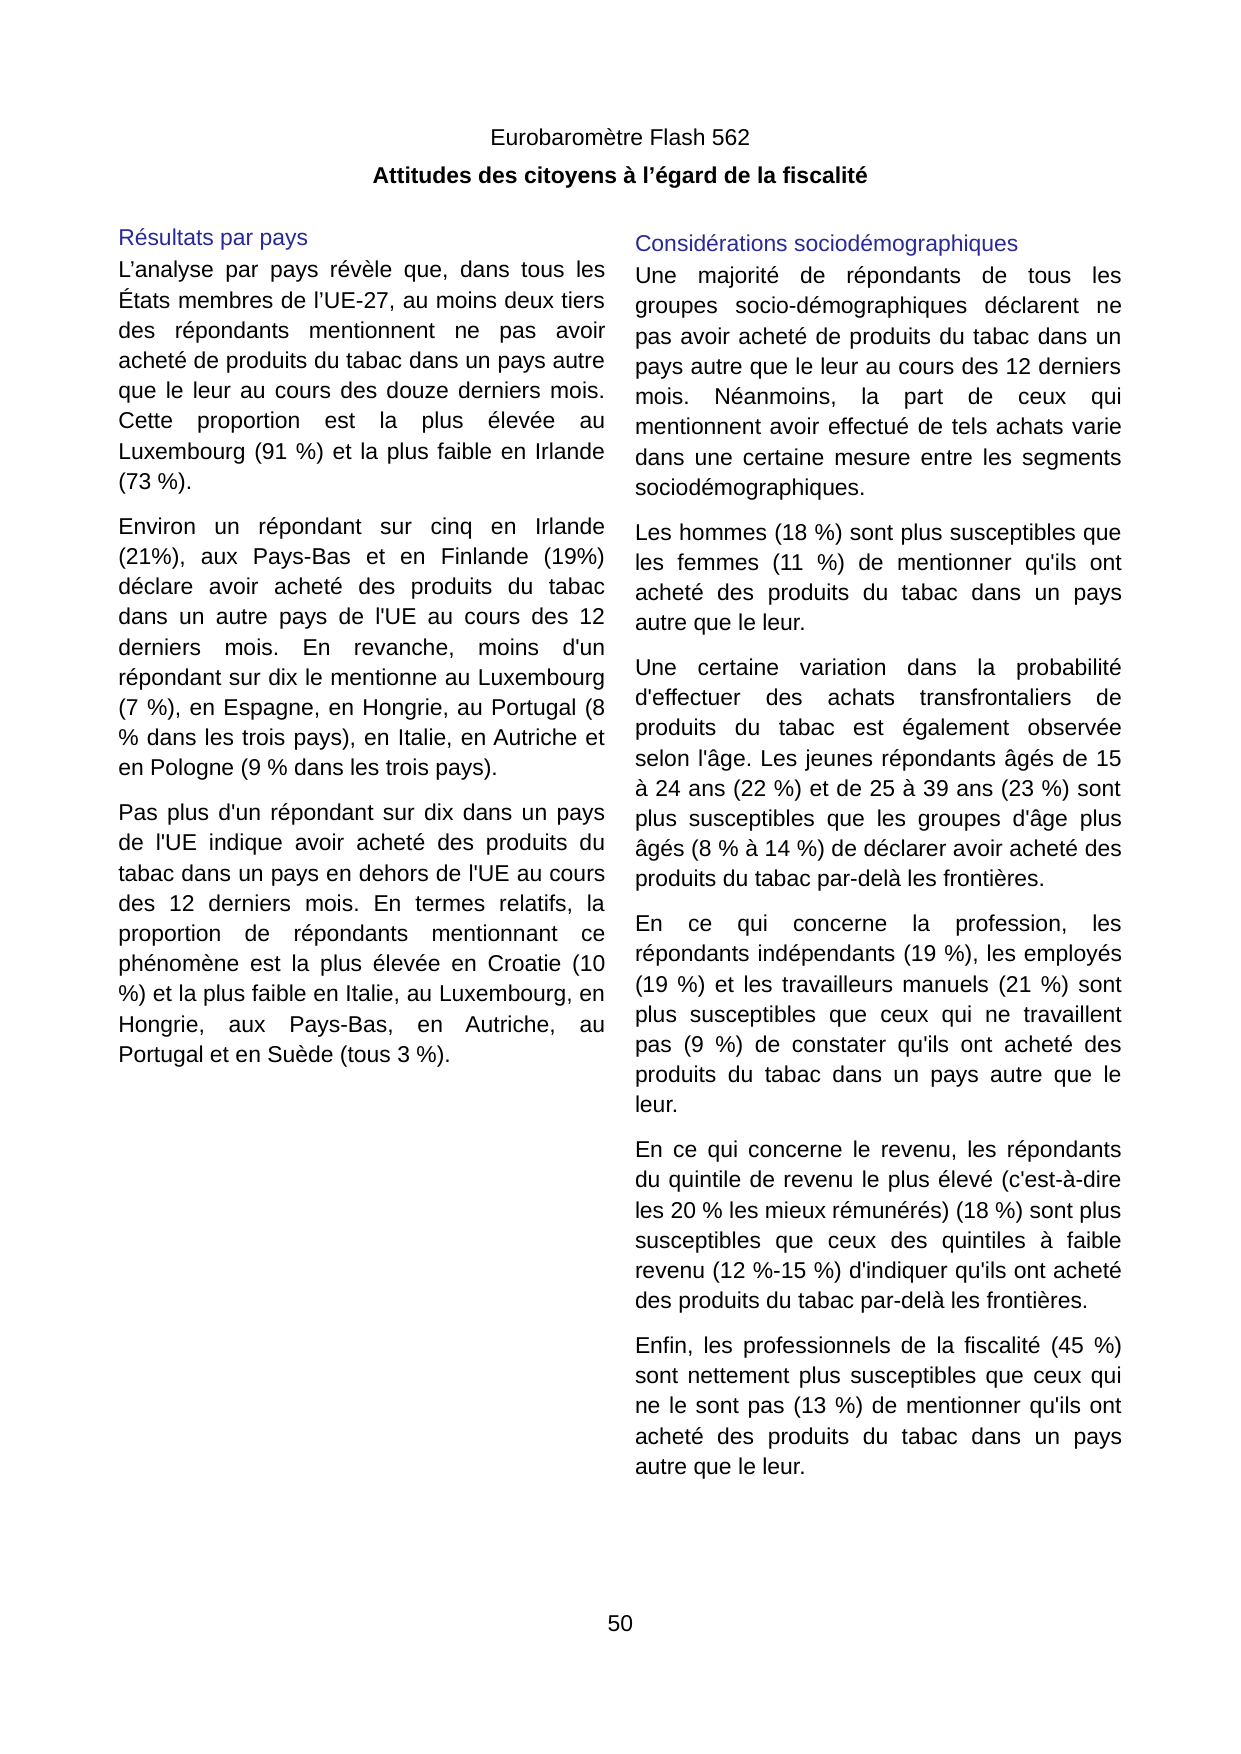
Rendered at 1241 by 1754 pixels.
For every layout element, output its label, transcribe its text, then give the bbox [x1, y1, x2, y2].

text Résultats par pays [118, 224, 605, 250]
text Les hommes (18 %) sont plus susceptibles que les femmes (11 %) de mentionner qu'ils ont acheté des produits du tabac dans un pays autre que le leur. [635, 518, 1122, 636]
text Enfin, les professionnels de la fiscalité (45 %) sont nettement plus susceptibles que ceux qui ne le sont pas (13 %) de mentionner qu'ils ont acheté des produits du tabac dans un pays autre que le leur. [635, 1332, 1122, 1479]
text Une majorité de répondants de tous les groupes socio-démographiques déclarent ne pas avoir acheté de produits du tabac dans un pays autre que le leur au cours des 12 derniers mois. Néanmoins, la part de ceux qui mentionnent avoir effectué de tels achats varie dans une certaine mesure entre les segments sociodémographiques. [635, 262, 1122, 500]
text Une certaine variation dans la probabilité d'effectuer des achats transfrontaliers de produits du tabac est également observée selon l'âge. Les jeunes répondants âgés de 15 à 24 ans (22 %) et de 25 à 39 ans (23 %) sont plus susceptibles que les groupes d'âge plus âgés (8 % à 14 %) de déclarer avoir acheté des produits du tabac par-delà les frontières. [635, 654, 1122, 892]
text En ce qui concerne le revenu, les répondants du quintile de revenu le plus élevé (c'est-à-dire les 20 % les mieux rémunérés) (18 %) sont plus susceptibles que ceux des quintiles à faible revenu (12 %-15 %) d'indiquer qu'ils ont acheté des produits du tabac par-delà les frontières. [635, 1136, 1122, 1314]
text En ce qui concerne la profession, les répondants indépendants (19 %), les employés (19 %) et les travailleurs manuels (21 %) sont plus susceptibles que ceux qui ne travaillent pas (9 %) de constater qu'ils ont acheté des produits du tabac dans un pays autre que le leur. [635, 910, 1122, 1118]
text Pas plus d'un répondant sur dix dans un pays de l'UE indique avoir acheté des produits du tabac dans un pays en dehors de l'UE au cours des 12 derniers mois. En termes relatifs, la proportion de répondants mentionnant ce phénomène est la plus élevée en Croatie (10 %) et la plus faible en Italie, au Luxembourg, en Hongrie, aux Pays-Bas, en Autriche, au Portugal et en Suède (tous 3 %). [118, 799, 605, 1067]
text Environ un répondant sur cinq en Irlande (21%), aux Pays-Bas et en Finlande (19%) déclare avoir acheté des produits du tabac dans un autre pays de l'UE au cours des 12 derniers mois. En revanche, moins d'un répondant sur dix le mentionne au Luxembourg (7 %), en Espagne, en Hongrie, au Portugal (8 % dans les trois pays), en Italie, en Autriche et en Pologne (9 % dans les trois pays). [118, 513, 605, 781]
text Considérations sociodémographiques [635, 230, 1122, 256]
text L’analyse par pays révèle que, dans tous les États membres de l’UE-27, au moins deux tiers des répondants mentionnent ne pas avoir acheté de produits du tabac dans un pays autre que le leur au cours des douze derniers mois. Cette proportion est la plus élevée au Luxembourg (91 %) et la plus faible en Irlande (73 %). [118, 256, 605, 494]
